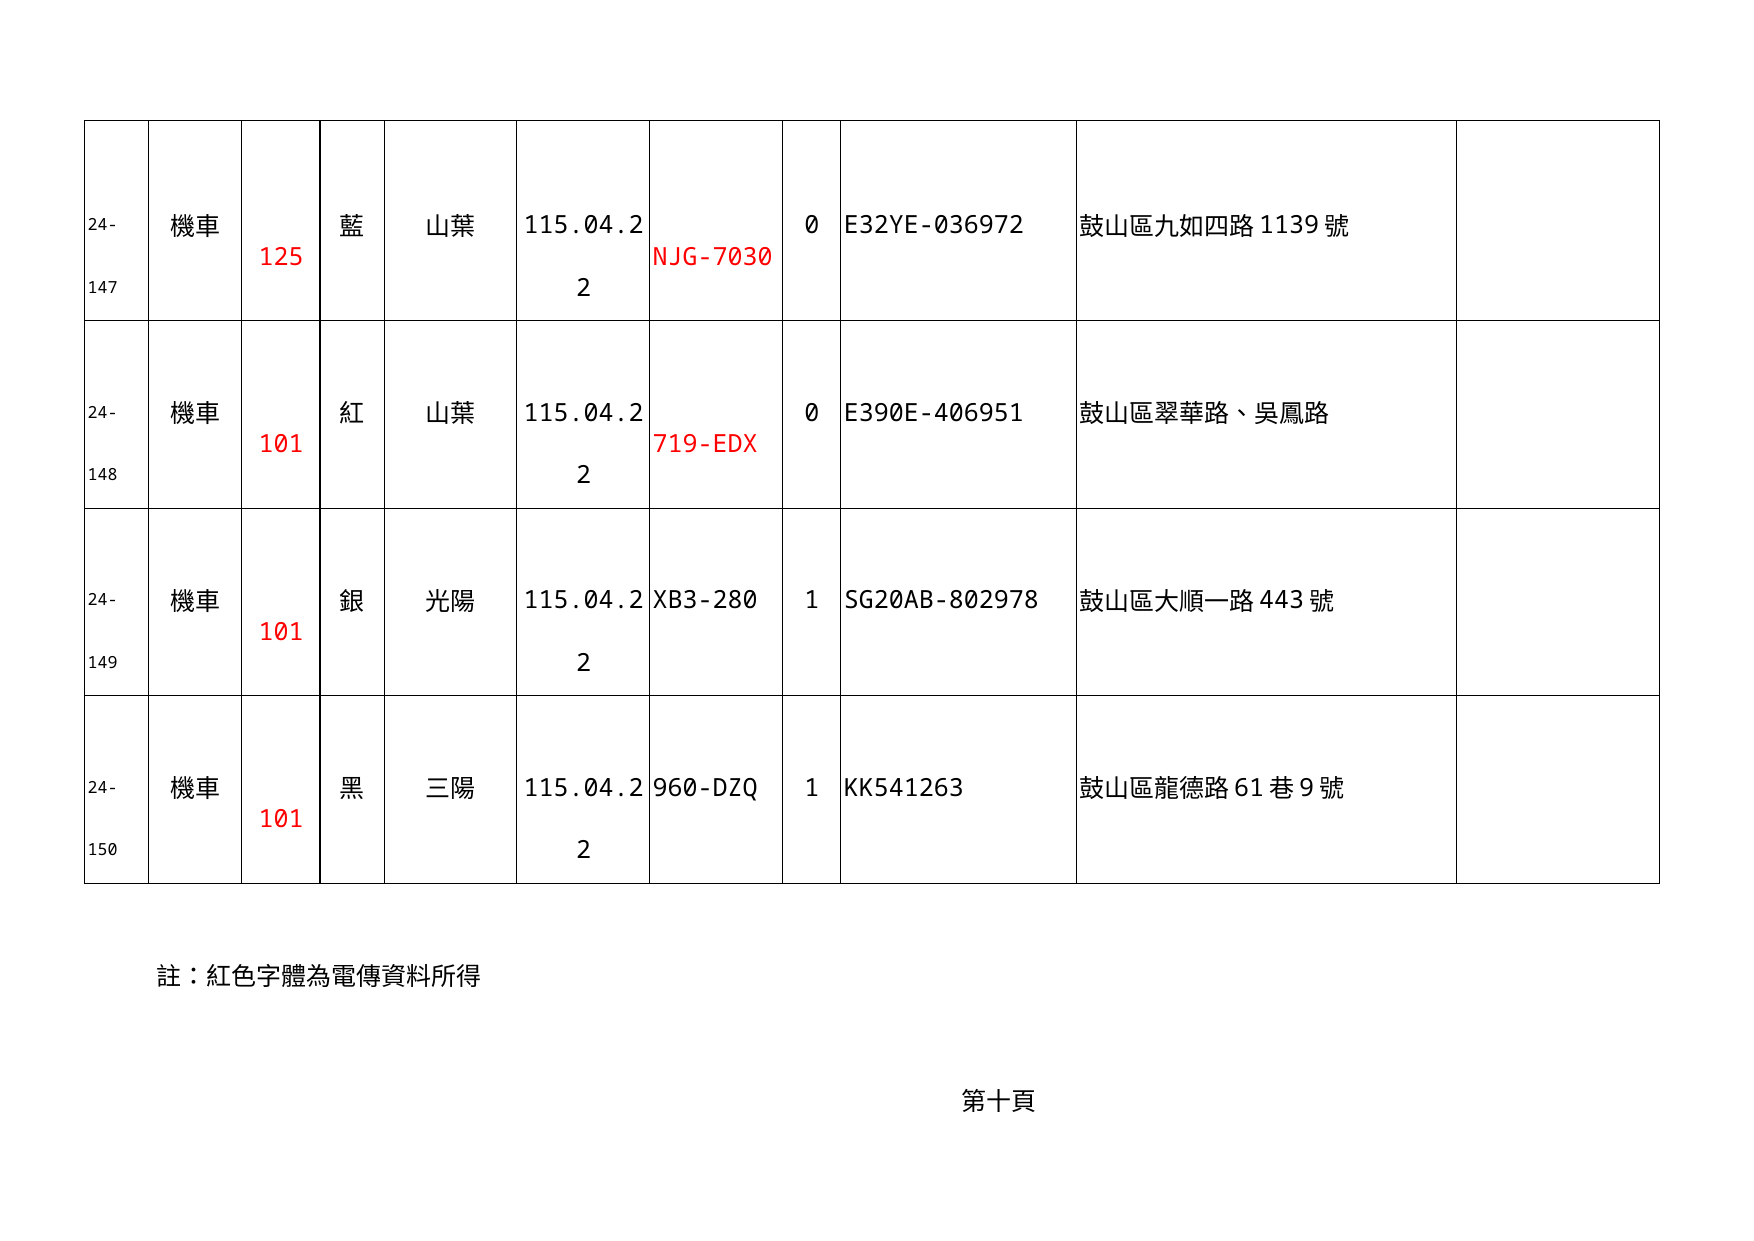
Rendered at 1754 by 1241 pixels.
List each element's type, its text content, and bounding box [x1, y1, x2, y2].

table_cell 三陽 [385, 696, 516, 883]
table_cell 光陽 [385, 509, 516, 695]
table_cell 1 [783, 696, 840, 883]
table_cell E32YE-036972 [841, 121, 1076, 320]
table_cell 黑 [321, 696, 384, 883]
table_cell 115.04.22 [517, 696, 649, 883]
table_cell 960-DZQ [650, 696, 782, 883]
table_cell 24-149 [85, 509, 148, 695]
table_cell E390E-406951 [841, 321, 1076, 508]
table_cell [1457, 121, 1659, 320]
table_cell 山葉 [385, 121, 516, 320]
table_cell [1457, 321, 1659, 508]
text 第十頁 [106, 1058, 1654, 1120]
table_cell [1457, 696, 1659, 883]
table_cell 機車 [149, 696, 241, 883]
table_cell 紅 [321, 321, 384, 508]
table_cell SG20AB-802978 [841, 509, 1076, 695]
table_cell 24-150 [85, 696, 148, 883]
table_cell 機車 [149, 509, 241, 695]
table_cell 機車 [149, 121, 241, 320]
table_cell 鼓山區翠華路、吳鳳路 [1077, 321, 1456, 508]
table_cell 藍 [321, 121, 384, 320]
table_cell KK541263 [841, 696, 1076, 883]
table_cell 125 [242, 121, 319, 320]
table_cell 115.04.22 [517, 121, 649, 320]
table_cell 機車 [149, 321, 241, 508]
table_cell XB3-280 [650, 509, 782, 695]
table_cell 0 [783, 321, 840, 508]
table_cell 1 [783, 509, 840, 695]
table_cell 24-147 [85, 121, 148, 320]
table_cell 101 [242, 509, 319, 695]
table_cell 鼓山區九如四路1139號 [1077, 121, 1456, 320]
table_cell 鼓山區大順一路443號 [1077, 509, 1456, 695]
table_cell 0 [783, 121, 840, 320]
table_cell 101 [242, 321, 319, 508]
table_cell 115.04.22 [517, 321, 649, 508]
table_cell 鼓山區龍德路61巷9號 [1077, 696, 1456, 883]
table_cell 719-EDX [650, 321, 782, 508]
text 註：紅色字體為電傳資料所得 [106, 933, 1654, 995]
table_cell NJG-7030 [650, 121, 782, 320]
table_cell 銀 [321, 509, 384, 695]
table_cell [1457, 509, 1659, 695]
table_cell 115.04.22 [517, 509, 649, 695]
table_cell 24-148 [85, 321, 148, 508]
table_cell 101 [242, 696, 319, 883]
table_cell 山葉 [385, 321, 516, 508]
